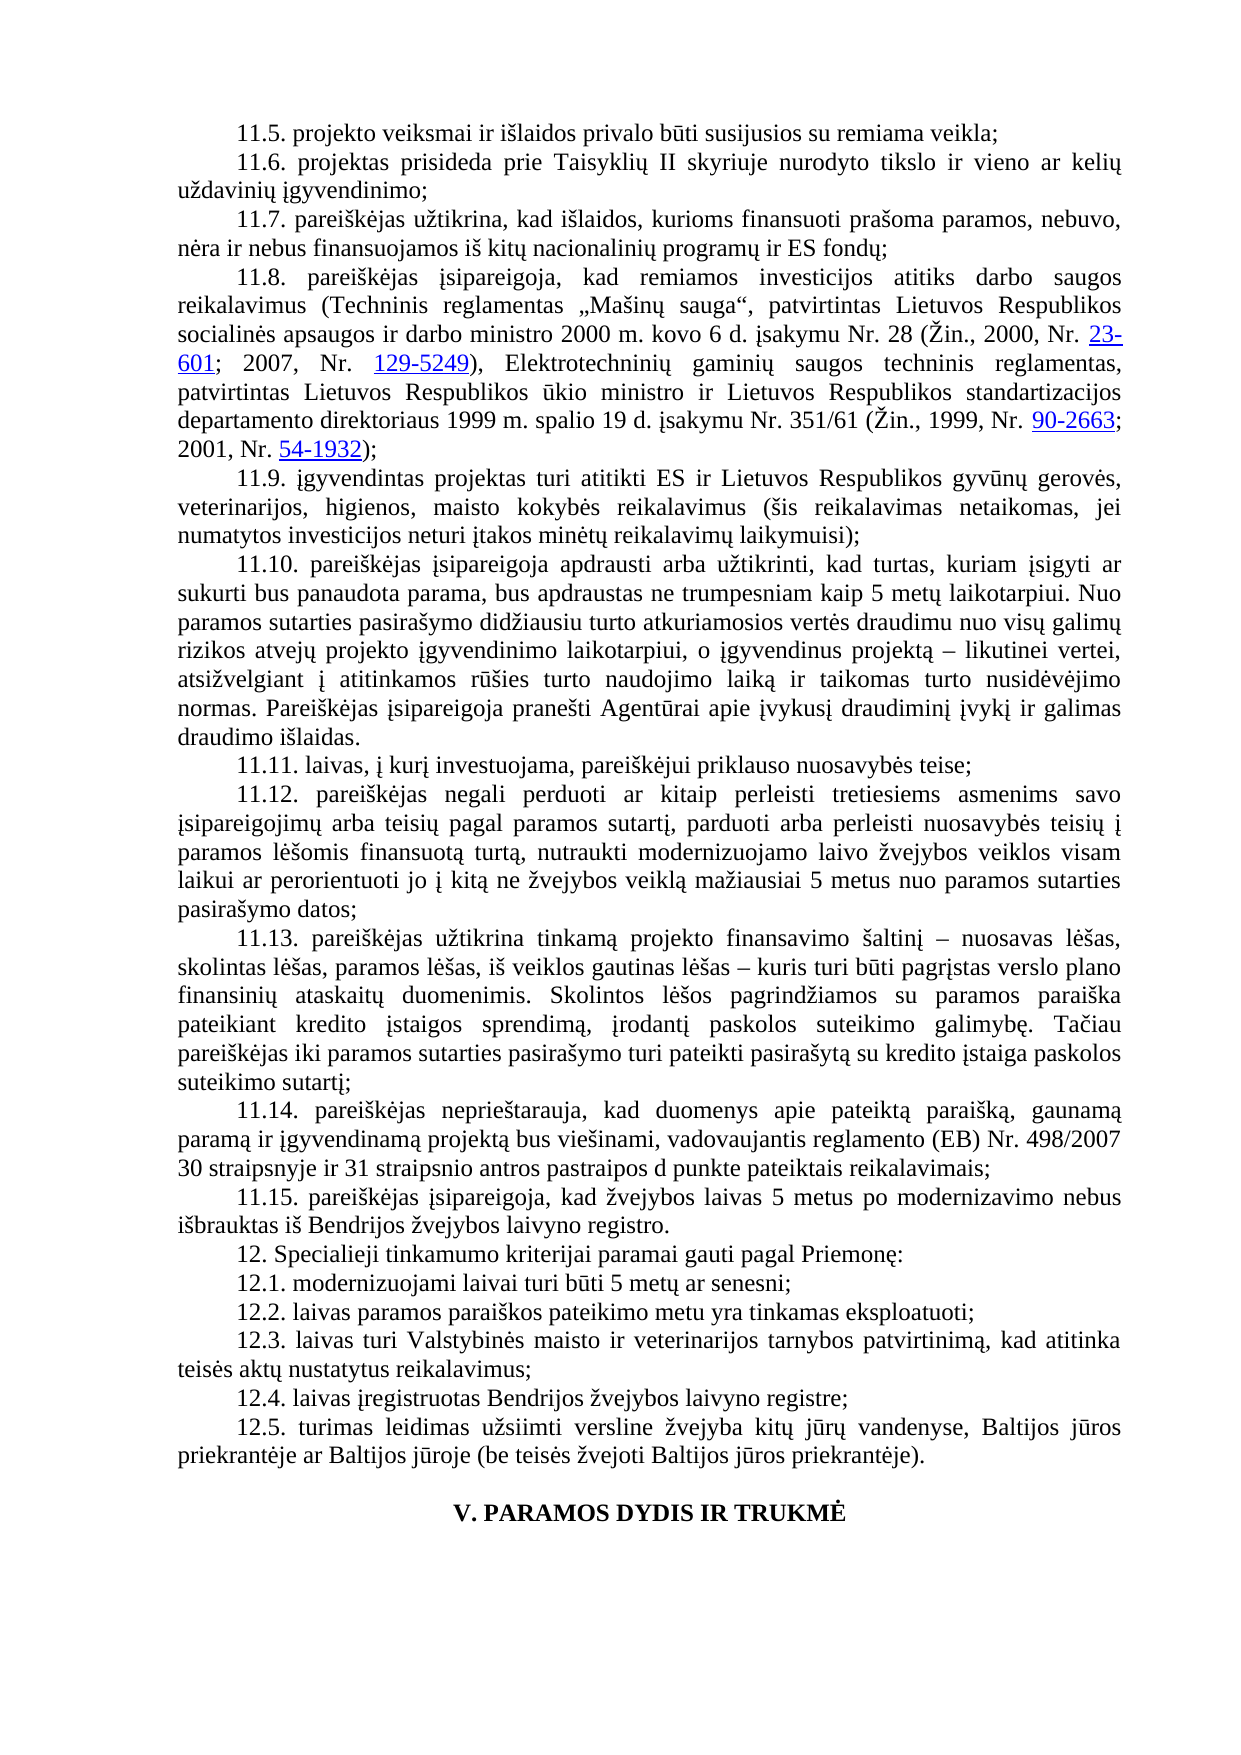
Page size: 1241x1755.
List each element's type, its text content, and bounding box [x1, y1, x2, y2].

text 11.14. pareiškėjas neprieštarauja, kad duomenys apie pateiktą paraišką, gaunamą paramą ir įgyvendinamą projektą bus viešinami, vadovaujantis reglamento (EB) Nr. 498/2007 30 straipsnyje ir 31 straipsnio antros pastraipos d punkte pateiktais reikalavimais; [177, 1096, 1122, 1182]
text 12.3. laivas turi Valstybinės maisto ir veterinarijos tarnybos patvirtinimą, kad atitinka teisės aktų nustatytus reikalavimus; [177, 1326, 1122, 1383]
text 11.7. pareiškėjas užtikrina, kad išlaidos, kurioms finansuoti prašoma paramos, nebuvo, nėra ir nebus finansuojamos iš kitų nacionalinių programų ir ES fondų; [177, 204, 1122, 262]
text V. PARAMOS DYDIS IR TRUKMĖ [177, 1498, 1122, 1527]
text 12. Specialieji tinkamumo kriterijai paramai gauti pagal Priemonę: [177, 1239, 1122, 1268]
text 11.8. pareiškėjas įsipareigoja, kad remiamos investicijos atitiks darbo saugos reikalavimus (Techninis reglamentas „Mašinų sauga“, patvirtintas Lietuvos Respublikos socialinės apsaugos ir darbo ministro 2000 m. kovo 6 d. įsakymu Nr. 28 (Žin., 2000, Nr. 23-601; 2007, Nr. 129-5249), Elektrotechninių gaminių saugos techninis reglamentas, patvirtintas Lietuvos Respublikos ūkio ministro ir Lietuvos Respublikos standartizacijos departamento direktoriaus 1999 m. spalio 19 d. įsakymu Nr. 351/61 (Žin., 1999, Nr. 90-2663; 2001, Nr. 54-1932); [177, 262, 1122, 463]
text 12.4. laivas įregistruotas Bendrijos žvejybos laivyno registre; [177, 1383, 1122, 1412]
text 11.5. projekto veiksmai ir išlaidos privalo būti susijusios su remiama veikla; [177, 118, 1122, 147]
text 11.10. pareiškėjas įsipareigoja apdrausti arba užtikrinti, kad turtas, kuriam įsigyti ar sukurti bus panaudota parama, bus apdraustas ne trumpesniam kaip 5 metų laikotarpiui. Nuo paramos sutarties pasirašymo didžiausiu turto atkuriamosios vertės draudimu nuo visų galimų rizikos atvejų projekto įgyvendinimo laikotarpiui, o įgyvendinus projektą – likutinei vertei, atsižvelgiant į atitinkamos rūšies turto naudojimo laiką ir taikomas turto nusidėvėjimo normas. Pareiškėjas įsipareigoja pranešti Agentūrai apie įvykusį draudiminį įvykį ir galimas draudimo išlaidas. [177, 549, 1122, 751]
text 12.5. turimas leidimas užsiimti versline žvejyba kitų jūrų vandenyse, Baltijos jūros priekrantėje ar Baltijos jūroje (be teisės žvejoti Baltijos jūros priekrantėje). [177, 1412, 1122, 1469]
text 11.12. pareiškėjas negali perduoti ar kitaip perleisti tretiesiems asmenims savo įsipareigojimų arba teisių pagal paramos sutartį, parduoti arba perleisti nuosavybės teisių į paramos lėšomis finansuotą turtą, nutraukti modernizuojamo laivo žvejybos veiklos visam laikui ar perorientuoti jo į kitą ne žvejybos veiklą mažiausiai 5 metus nuo paramos sutarties pasirašymo datos; [177, 779, 1122, 923]
text 11.15. pareiškėjas įsipareigoja, kad žvejybos laivas 5 metus po modernizavimo nebus išbrauktas iš Bendrijos žvejybos laivyno registro. [177, 1182, 1122, 1239]
text 11.6. projektas prisideda prie Taisyklių II skyriuje nurodyto tikslo ir vieno ar kelių uždavinių įgyvendinimo; [177, 147, 1122, 204]
text 11.11. laivas, į kurį investuojama, pareiškėjui priklauso nuosavybės teise; [177, 751, 1122, 779]
text 11.13. pareiškėjas užtikrina tinkamą projekto finansavimo šaltinį – nuosavas lėšas, skolintas lėšas, paramos lėšas, iš veiklos gautinas lėšas – kuris turi būti pagrįstas verslo plano finansinių ataskaitų duomenimis. Skolintos lėšos pagrindžiamos su paramos paraiška pateikiant kredito įstaigos sprendimą, įrodantį paskolos suteikimo galimybę. Tačiau pareiškėjas iki paramos sutarties pasirašymo turi pateikti pasirašytą su kredito įstaiga paskolos suteikimo sutartį; [177, 923, 1122, 1096]
text 12.2. laivas paramos paraiškos pateikimo metu yra tinkamas eksploatuoti; [177, 1297, 1122, 1326]
text 11.9. įgyvendintas projektas turi atitikti ES ir Lietuvos Respublikos gyvūnų gerovės, veterinarijos, higienos, maisto kokybės reikalavimus (šis reikalavimas netaikomas, jei numatytos investicijos neturi įtakos minėtų reikalavimų laikymuisi); [177, 463, 1122, 549]
text 12.1. modernizuojami laivai turi būti 5 metų ar senesni; [177, 1268, 1122, 1297]
